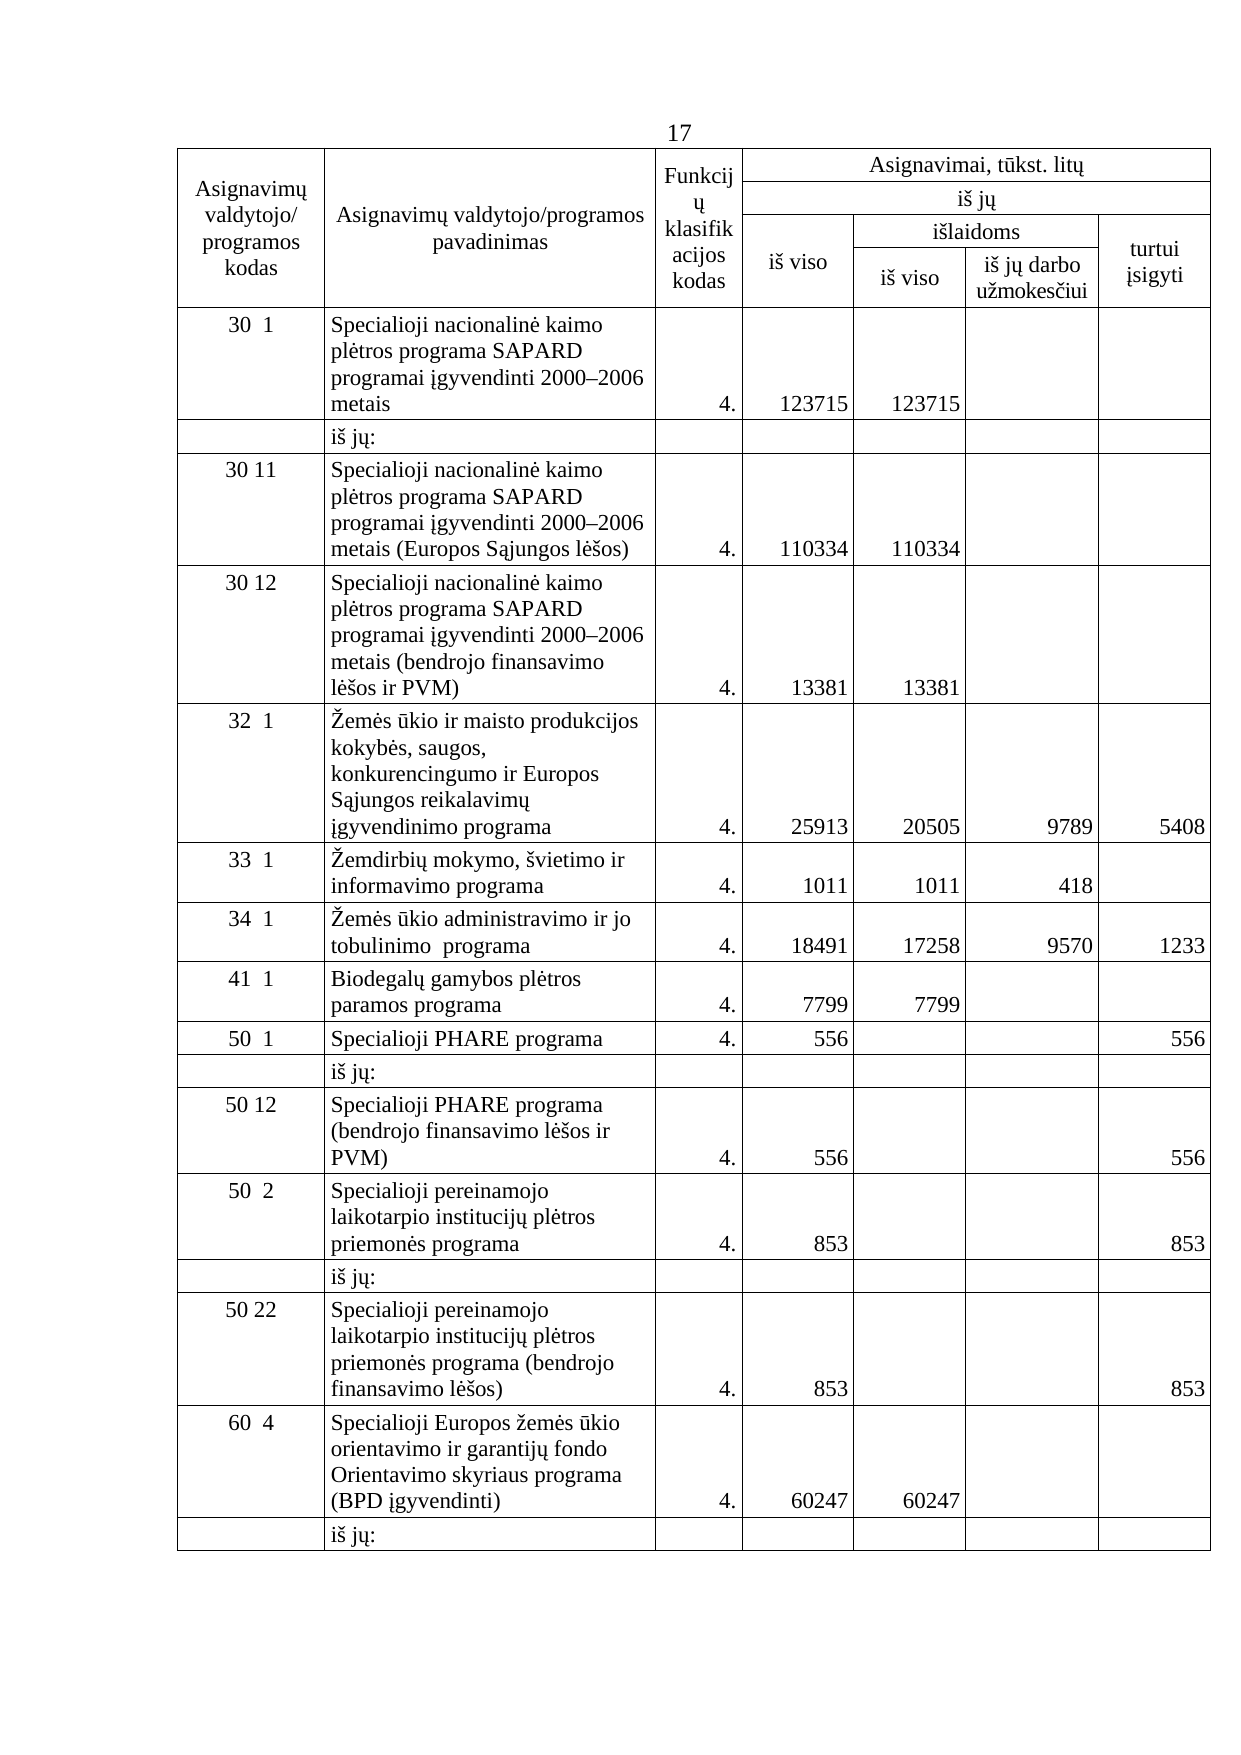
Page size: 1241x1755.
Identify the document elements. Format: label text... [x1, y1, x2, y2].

table_cell 4. [656, 1406, 742, 1517]
table_cell 50 1 [178, 1022, 324, 1054]
table_cell iš jų: [325, 1518, 655, 1550]
table_cell iš jų [743, 182, 1210, 214]
table_cell [966, 1293, 1098, 1404]
table_cell [178, 1518, 324, 1550]
table_cell 4. [656, 843, 742, 902]
table_cell [854, 1518, 965, 1550]
table_cell Biodegalų gamybos plėtros paramos programa [325, 962, 655, 1021]
table_cell [1099, 454, 1210, 565]
table_cell 17258 [854, 903, 965, 961]
table_cell [966, 1518, 1098, 1550]
table_cell [854, 420, 965, 452]
table_cell [1099, 1260, 1210, 1292]
table_cell 34 1 [178, 903, 324, 961]
table_cell [966, 566, 1098, 703]
table_cell 556 [743, 1088, 853, 1173]
table_cell [1099, 1406, 1210, 1517]
table_cell iš jų: [325, 420, 655, 452]
table_cell 5408 [1099, 704, 1210, 842]
table_cell [1099, 420, 1210, 452]
table_cell [178, 420, 324, 452]
table_cell [854, 1088, 965, 1173]
table_cell 4. [656, 704, 742, 842]
table_cell 4. [656, 1174, 742, 1259]
table_cell 60 4 [178, 1406, 324, 1517]
table_cell [1099, 843, 1210, 902]
table_cell [966, 962, 1098, 1021]
table_cell 7799 [854, 962, 965, 1021]
table_cell 4. [656, 1022, 742, 1054]
table_cell 33 1 [178, 843, 324, 902]
table_cell 556 [1099, 1088, 1210, 1173]
table_cell 30 11 [178, 454, 324, 565]
table_cell 123715 [854, 308, 965, 419]
table_cell 9789 [966, 704, 1098, 842]
table_cell Specialioji Europos žemės ūkio orientavimo ir garantijų fondo Orientavimo skyriaus programa (BPD įgyvendinti) [325, 1406, 655, 1517]
table_header Asignavimai, tūkst. litų [743, 149, 1210, 181]
table_cell [966, 1174, 1098, 1259]
table_cell iš jų darbo užmokesčiui [966, 248, 1098, 307]
table_cell 50 22 [178, 1293, 324, 1404]
table_cell [743, 1518, 853, 1550]
table_cell 4. [656, 454, 742, 565]
table_cell [966, 1260, 1098, 1292]
table_cell Specialioji nacionalinė kaimo plėtros programa SAPARD programai įgyvendinti 2000–2006 metais (Europos Sąjungos lėšos) [325, 454, 655, 565]
table_cell [1099, 1518, 1210, 1550]
table_cell [1099, 566, 1210, 703]
table_cell 556 [743, 1022, 853, 1054]
table_cell 110334 [743, 454, 853, 565]
table_cell 13381 [743, 566, 853, 703]
table_cell 7799 [743, 962, 853, 1021]
table_cell Specialioji nacionalinė kaimo plėtros programa SAPARD programai įgyvendinti 2000–2006 metais [325, 308, 655, 419]
table_cell [966, 454, 1098, 565]
table_cell iš jų: [325, 1055, 655, 1087]
table_cell 123715 [743, 308, 853, 419]
table_cell [743, 1055, 853, 1087]
table_cell [966, 1055, 1098, 1087]
table_cell 4. [656, 308, 742, 419]
table_cell 110334 [854, 454, 965, 565]
table_header Funkcijų klasifikacijos kodas [656, 149, 742, 307]
table_cell 32 1 [178, 704, 324, 842]
table_cell iš jų: [325, 1260, 655, 1292]
table_cell [656, 1260, 742, 1292]
table_cell 25913 [743, 704, 853, 842]
table_cell 50 2 [178, 1174, 324, 1259]
table_cell [1099, 308, 1210, 419]
table_cell iš viso [743, 215, 853, 307]
table_cell [178, 1055, 324, 1087]
table_cell [966, 308, 1098, 419]
table_cell 9570 [966, 903, 1098, 961]
table_cell 1011 [743, 843, 853, 902]
table_cell 4. [656, 962, 742, 1021]
table_cell [966, 1406, 1098, 1517]
table_cell 41 1 [178, 962, 324, 1021]
table_cell 4. [656, 903, 742, 961]
table_cell 30 1 [178, 308, 324, 419]
table_cell [743, 420, 853, 452]
table_cell 853 [743, 1174, 853, 1259]
table_cell 20505 [854, 704, 965, 842]
table_cell 60247 [854, 1406, 965, 1517]
table_cell [966, 1088, 1098, 1173]
table_cell 18491 [743, 903, 853, 961]
table_cell [1099, 962, 1210, 1021]
table_cell [743, 1260, 853, 1292]
table_cell Žemės ūkio ir maisto produkcijos kokybės, saugos, konkurencingumo ir Europos Sąjungos reikalavimų įgyvendinimo programa [325, 704, 655, 842]
table_cell 1011 [854, 843, 965, 902]
table_cell 853 [743, 1293, 853, 1404]
table_cell 4. [656, 1293, 742, 1404]
table_cell 556 [1099, 1022, 1210, 1054]
table_cell [854, 1293, 965, 1404]
table_cell [854, 1055, 965, 1087]
table_cell Žemės ūkio administravimo ir jo tobulinimo programa [325, 903, 655, 961]
table_header Asignavimų valdytojo/ programos kodas [178, 149, 324, 307]
table_cell iš viso [854, 248, 965, 307]
table_cell 853 [1099, 1174, 1210, 1259]
table_cell [656, 420, 742, 452]
table_cell Specialioji nacionalinė kaimo plėtros programa SAPARD programai įgyvendinti 2000–2006 metais (bendrojo finansavimo lėšos ir PVM) [325, 566, 655, 703]
table_cell [656, 1055, 742, 1087]
table_cell 4. [656, 1088, 742, 1173]
table_cell [854, 1022, 965, 1054]
table_cell 50 12 [178, 1088, 324, 1173]
table_cell 13381 [854, 566, 965, 703]
table_cell išlaidoms [854, 215, 1098, 247]
table_cell turtui įsigyti [1099, 215, 1210, 307]
table_cell Specialioji PHARE programa (bendrojo finansavimo lėšos ir PVM) [325, 1088, 655, 1173]
table_cell Specialioji pereinamojo laikotarpio institucijų plėtros priemonės programa [325, 1174, 655, 1259]
table_cell [966, 420, 1098, 452]
table_header Asignavimų valdytojo/programos pavadinimas [325, 149, 655, 307]
table_cell 418 [966, 843, 1098, 902]
table_cell [854, 1260, 965, 1292]
table_cell [656, 1518, 742, 1550]
table_cell 30 12 [178, 566, 324, 703]
table_cell Specialioji pereinamojo laikotarpio institucijų plėtros priemonės programa (bendrojo finansavimo lėšos) [325, 1293, 655, 1404]
table_cell [1099, 1055, 1210, 1087]
table_cell [854, 1174, 965, 1259]
table_cell [966, 1022, 1098, 1054]
table_cell 1233 [1099, 903, 1210, 961]
table_cell 853 [1099, 1293, 1210, 1404]
table_cell Žemdirbių mokymo, švietimo ir informavimo programa [325, 843, 655, 902]
table_cell 60247 [743, 1406, 853, 1517]
table_cell [178, 1260, 324, 1292]
table_cell Specialioji PHARE programa [325, 1022, 655, 1054]
table_cell 4. [656, 566, 742, 703]
